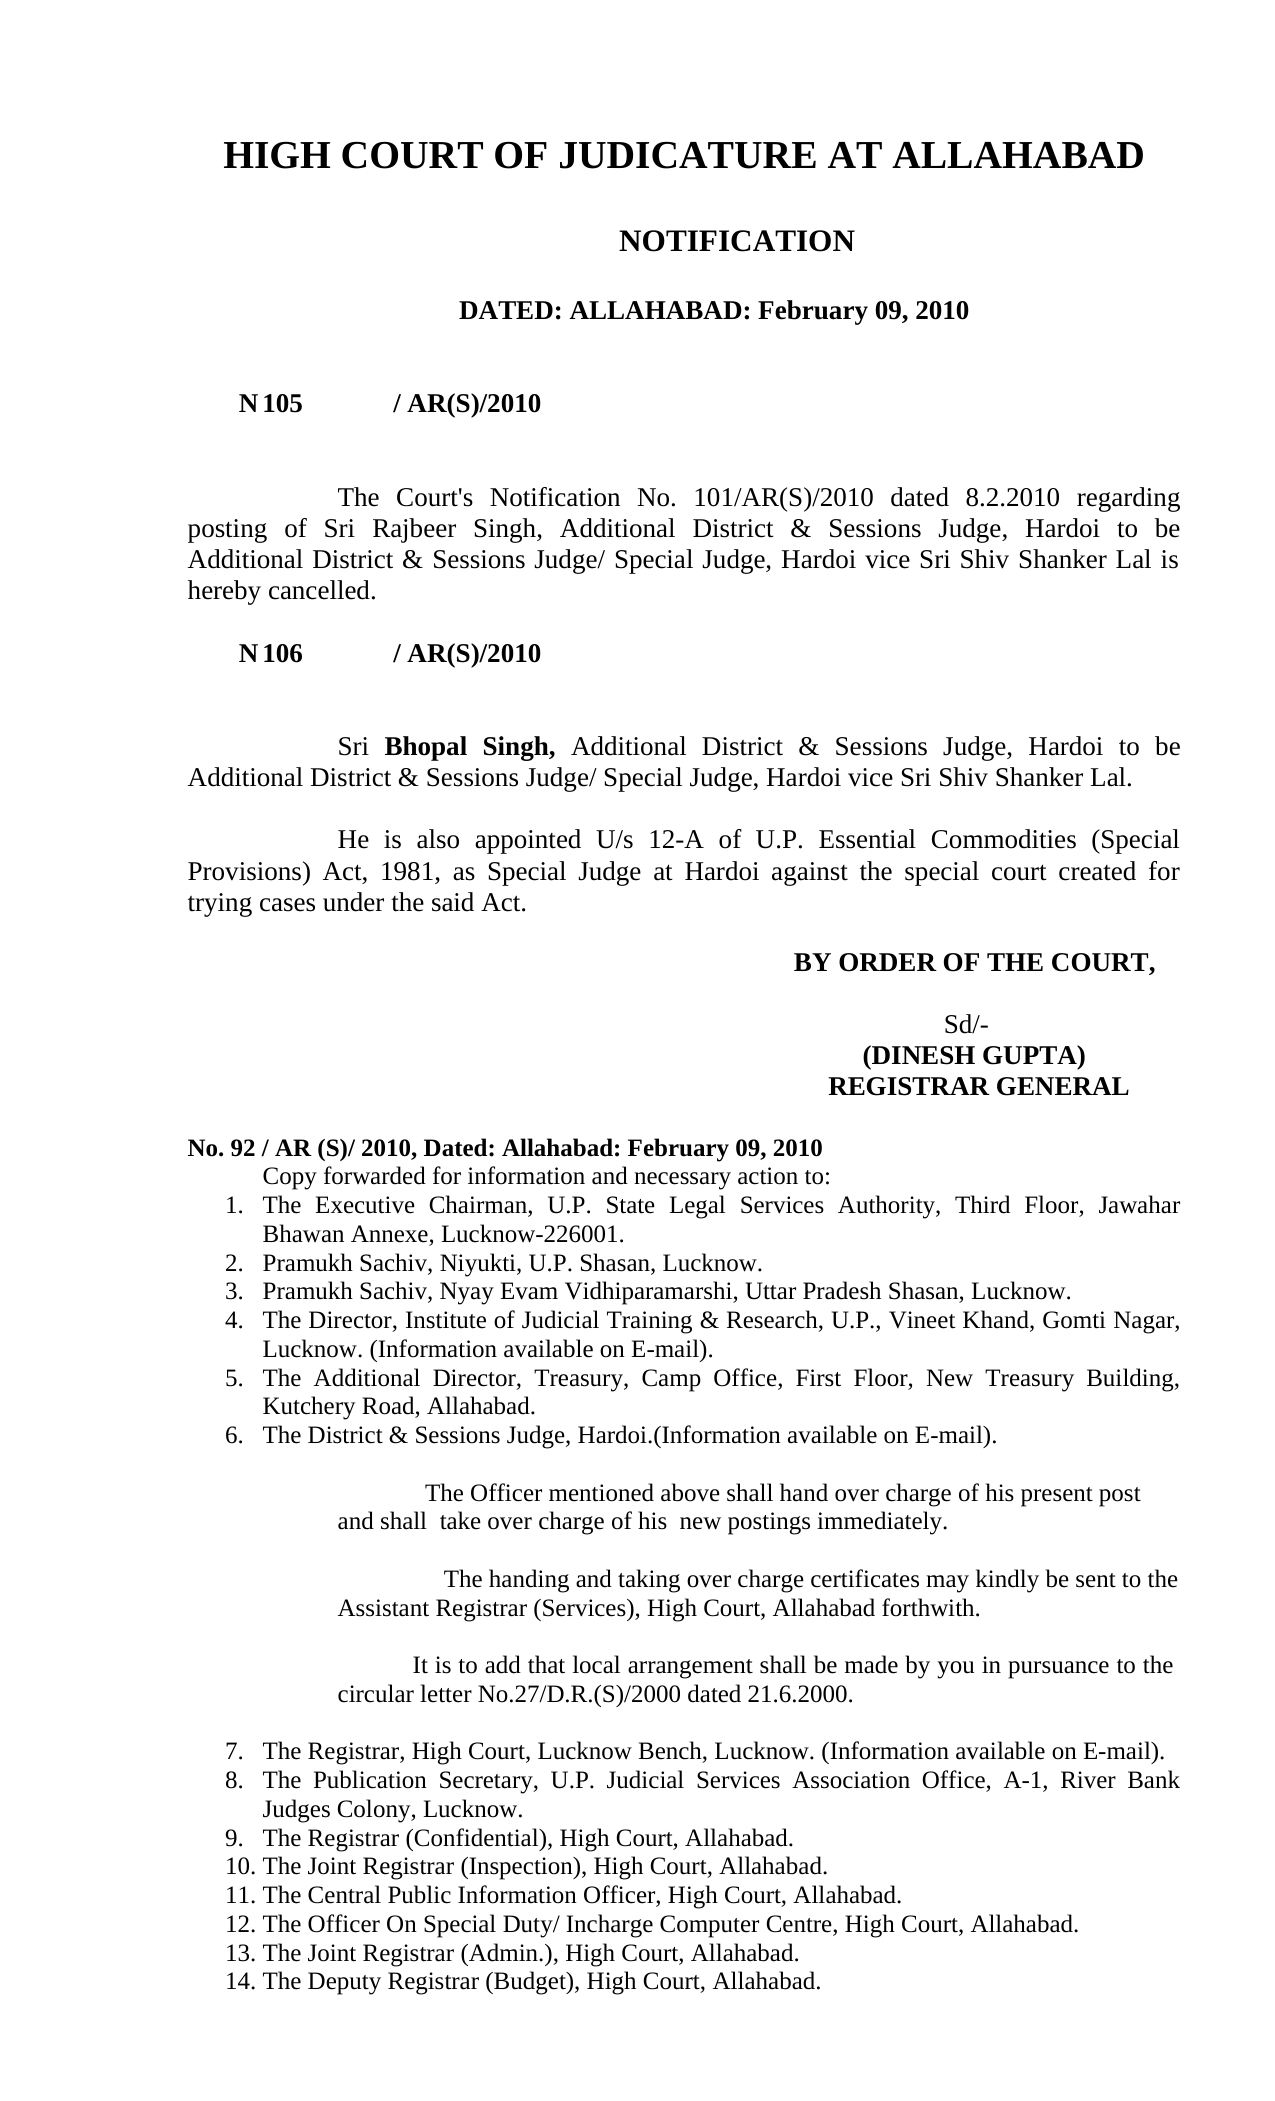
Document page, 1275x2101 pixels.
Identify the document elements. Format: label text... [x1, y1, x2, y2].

list The Officer On Special Duty/ Incharge Computer Centre, High Court, Allahabad. [225, 1909, 1181, 1938]
list The Joint Registrar (Admin.), High Court, Allahabad. [225, 1938, 1181, 1966]
list The handing and taking over charge certificates may kindly be sent to the Assistant Registrar (Services), High Court, Allahabad forthwith. [187, 1564, 1181, 1621]
list The Registrar, High Court, Lucknow Bench, Lucknow. (Information available on E-mail). [225, 1736, 1181, 1765]
table_header 106 [250, 637, 337, 699]
list Pramukh Sachiv, Nyay Evam Vidhiparamarshi, Uttar Pradesh Shasan, Lucknow. [225, 1276, 1181, 1305]
list Pramukh Sachiv, Niyukti, U.P. Shasan, Lucknow. [225, 1248, 1181, 1276]
list The Additional Director, Treasury, Camp Office, First Floor, New Treasury Building, Kutchery Road, Allahabad. [225, 1363, 1181, 1420]
table_header No. [188, 388, 250, 450]
list The District & Sessions Judge, Hardoi.(Information available on E-mail). [225, 1420, 1181, 1449]
text HIGH COURT OF JUDICATURE AT ALLAHABAD [187, 131, 1181, 177]
table_header / AR(S)/2010 [337, 637, 738, 699]
text (DINESH GUPTA) REGISTRAR GENERAL [187, 1039, 1183, 1101]
list It is to add that local arrangement shall be made by you in pursuance to the circular letter No.27/D.R.(S)/2000 dated 21.6.2000. [225, 1650, 1181, 1708]
subtitle NOTIFICATION [187, 222, 1181, 258]
table_header / AR(S)/2010 [337, 388, 738, 450]
table_header No. [188, 637, 250, 699]
text The Court's Notification No. 101/AR(S)/2010 dated 8.2.2010 regarding posting of Sri Rajbeer Singh, Additional District & Sessions Judge, Hardoi to be Additional District & Sessions Judge/ Special Judge, Hardoi vice Sri Shiv Shanker Lal is hereby cancelled. [187, 481, 1181, 606]
list The Director, Institute of Judicial Training & Research, U.P., Vineet Khand, Gomti Nagar, Lucknow. (Information available on E-mail). [225, 1305, 1181, 1363]
text Sd/- [712, 1008, 1181, 1039]
text He is also appointed U/s 12-A of U.P. Essential Commodities (Special Provisions) Act, 1981, as Special Judge at Hardoi against the special court created for trying cases under the said Act. [187, 823, 1181, 917]
text BY ORDER OF THE COURT, [562, 946, 1181, 977]
list The Publication Secretary, U.P. Judicial Services Association Office, A-1, River Bank Judges Colony, Lucknow. [225, 1765, 1181, 1823]
list The Executive Chairman, U.P. State Legal Services Authority, Third Floor, Jawahar Bhawan Annexe, Lucknow-226001. [225, 1190, 1181, 1248]
list The Joint Registrar (Inspection), High Court, Allahabad. [225, 1851, 1181, 1880]
list The Deputy Registrar (Budget), High Court, Allahabad. [225, 1966, 1181, 1995]
table_header 105 [250, 388, 337, 450]
subtitle DATED: ALLAHABAD: February 09, 2010 [187, 294, 1181, 325]
list The Registrar (Confidential), High Court, Allahabad. [225, 1823, 1181, 1851]
list The Central Public Information Officer, High Court, Allahabad. [225, 1880, 1181, 1909]
list The Officer mentioned above shall hand over charge of his present post and shall take over charge of his new postings immediately. [187, 1478, 1181, 1535]
text Sri Bhopal Singh, Additional District & Sessions Judge, Hardoi to be Additional District & Sessions Judge/ Special Judge, Hardoi vice Sri Shiv Shanker Lal. [187, 730, 1181, 792]
text Copy forwarded for information and necessary action to: [187, 1161, 1181, 1190]
text No. 92 / AR (S)/ 2010, Dated: Allahabad: February 09, 2010 [187, 1133, 1181, 1161]
